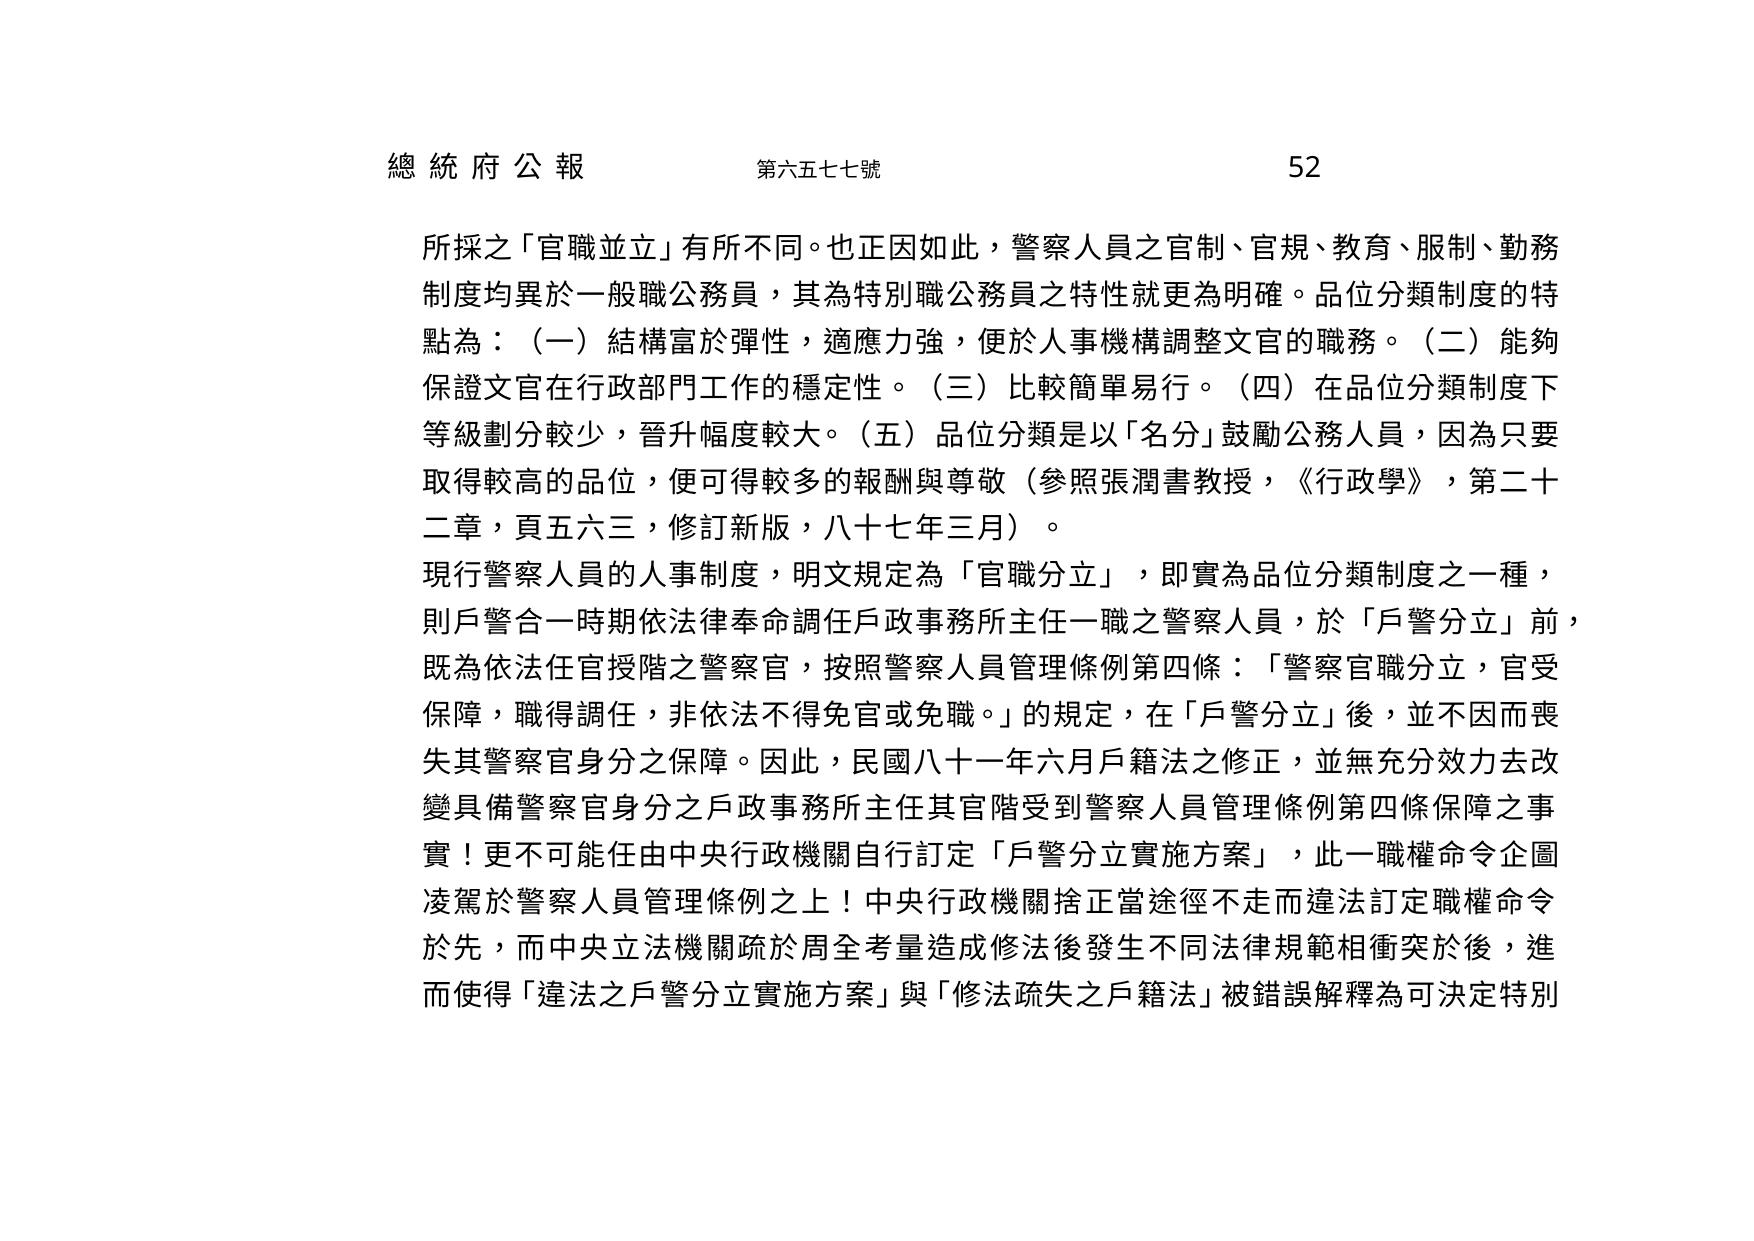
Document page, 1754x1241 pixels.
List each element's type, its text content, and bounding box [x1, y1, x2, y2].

text 現行警察人員的人事制度，明文規定為「官職分立」，即實為品位分類制度之一種，則戶警合一時期依法律奉命調任戶政事務所主任一職之警察人員，於「戶警分立」前，既為依法任官授階之警察官，按照警察人員管理條例第四條：「警察官職分立，官受保障，職得調任，非依法不得免官或免職。」的規定，在「戶警分立」後，並不因而喪失其警察官身分之保障。因此，民國八十一年六月戶籍法之修正，並無充分效力去改變具備警察官身分之戶政事務所主任其官階受到警察人員管理條例第四條保障之事實！更不可能任由中央行政機關自行訂定「戶警分立實施方案」，此一職權命令企圖凌駕於警察人員管理條例之上！中央行政機關捨正當途徑不走而違法訂定職權命令於先，而中央立法機關疏於周全考量造成修法後發生不同法律規範相衝突於後，進而使得「違法之戶警分立實施方案」與「修法疏失之戶籍法」被錯誤解釋為可決定特別職公務員之去留，如此認知，實與「特別法優於普通法原則」、「法律保留原則」及「法律優越原則」之本旨不符。 [422, 548, 1559, 1015]
text 所採之「官職並立」有所不同。也正因如此，警察人員之官制、官規、教育、服制、勤務制度均異於一般職公務員，其為特別職公務員之特性就更為明確。品位分類制度的特點為：（一）結構富於彈性，適應力強，便於人事機構調整文官的職務。（二）能夠保證文官在行政部門工作的穩定性。（三）比較簡單易行。（四）在品位分類制度下等級劃分較少，晉升幅度較大。（五）品位分類是以「名分」鼓勵公務人員，因為只要取得較高的品位，便可得較多的報酬與尊敬（參照張潤書教授，《行政學》，第二十二章，頁五六三，修訂新版，八十七年三月）。 [422, 222, 1559, 548]
